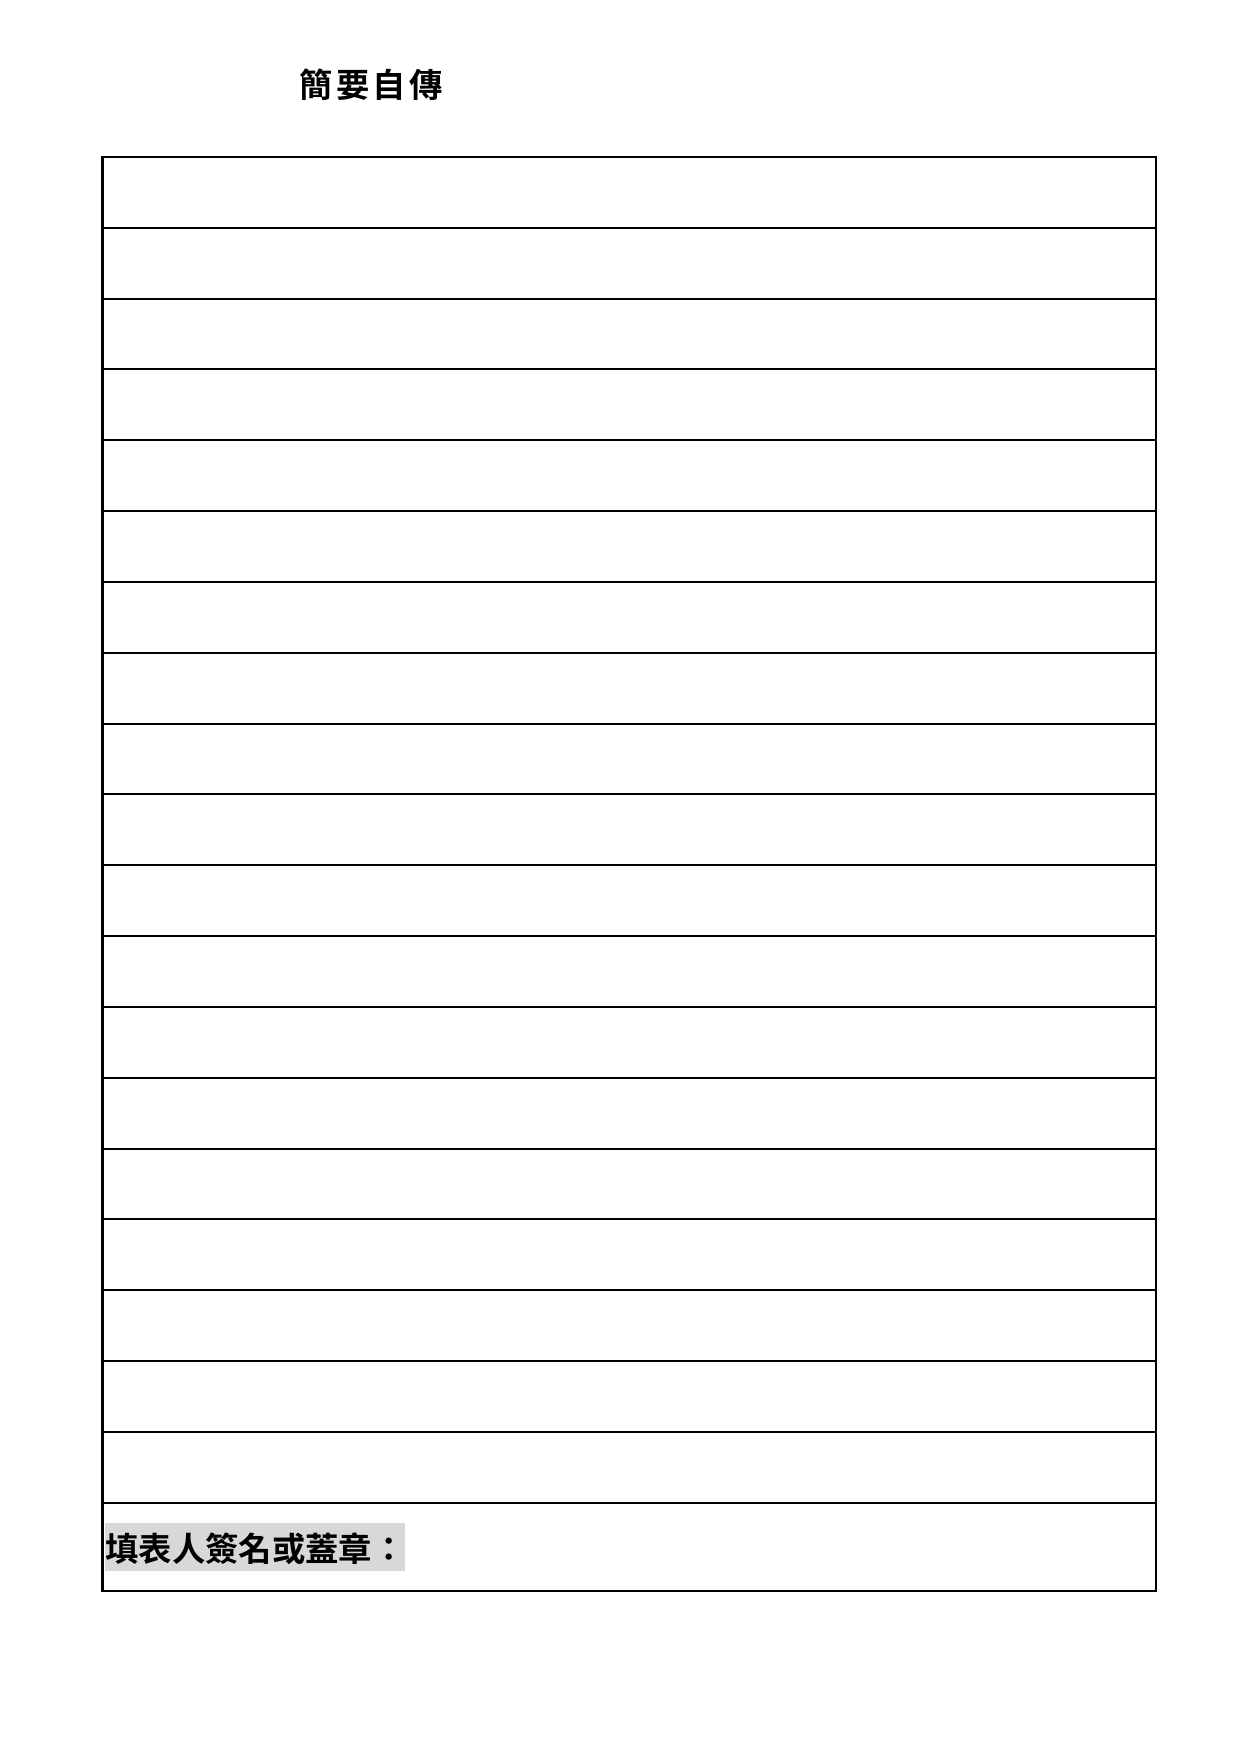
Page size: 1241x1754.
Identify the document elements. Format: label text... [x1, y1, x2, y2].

table_cell [104, 1433, 1155, 1502]
table_cell [104, 1079, 1155, 1147]
table_cell [104, 512, 1155, 581]
table_cell [104, 654, 1155, 722]
table_cell 填表人簽名或蓋章： [104, 1504, 1155, 1590]
table_cell [104, 1362, 1155, 1431]
table_cell [104, 1150, 1155, 1218]
table_cell [104, 229, 1155, 297]
text 簡 要 自 傳 [106, 59, 1125, 107]
table_cell [104, 1220, 1155, 1289]
table_cell [104, 937, 1155, 1006]
table_cell [104, 866, 1155, 935]
table_cell [104, 370, 1155, 439]
table_cell [104, 583, 1155, 652]
table_cell [104, 1291, 1155, 1360]
table_header [104, 158, 1155, 227]
table_cell [104, 300, 1155, 368]
table_cell [104, 441, 1155, 510]
table_cell [104, 725, 1155, 793]
table_cell [104, 1008, 1155, 1077]
table_cell [104, 795, 1155, 864]
